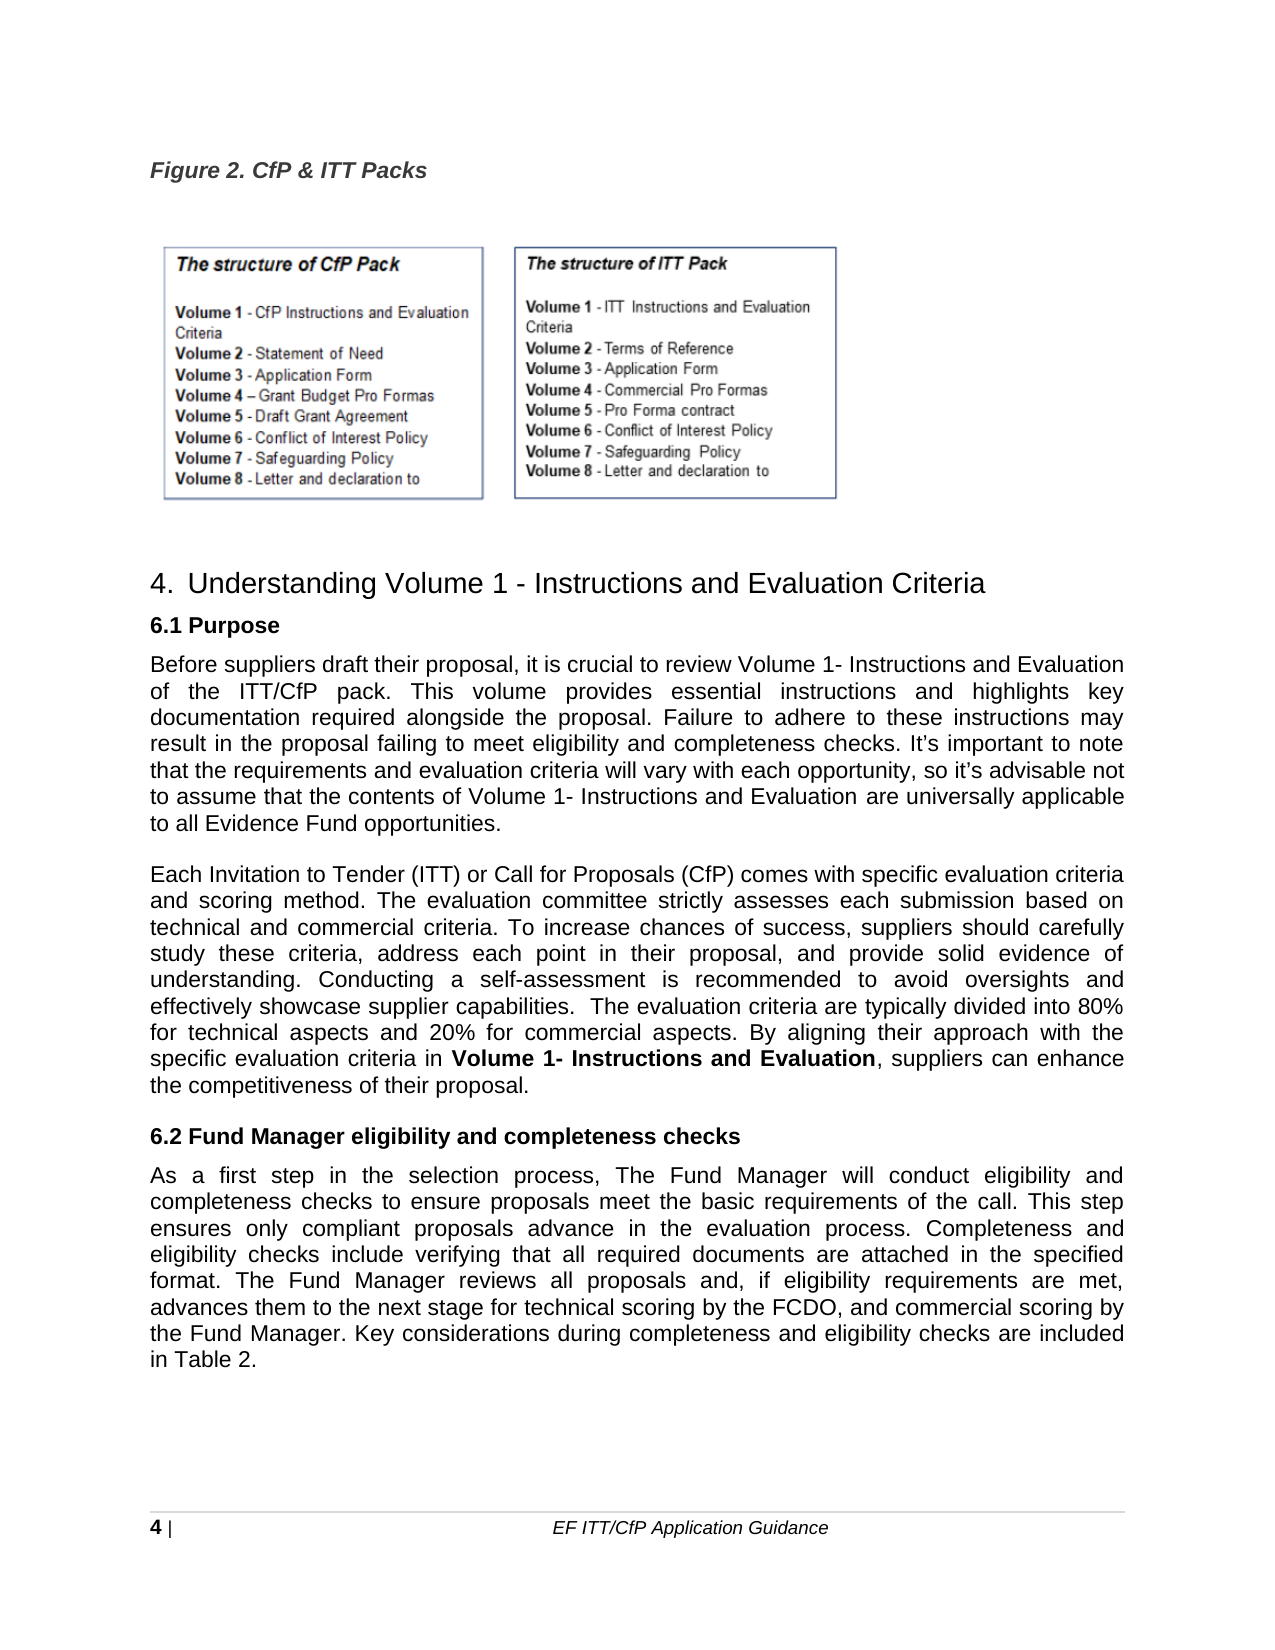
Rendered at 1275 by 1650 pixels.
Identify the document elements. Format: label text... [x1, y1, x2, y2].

subtitle Understanding Volume 1 - Instructions and Evaluation Criteria [150, 566, 1125, 600]
text Each Invitation to Tender (ITT) or Call for Proposals (CfP) comes with specific evaluation criteria and scoring method. The evaluation committee strictly assesses each submission based on technical and commercial criteria. To increase chances of success, suppliers should carefully study these criteria, address each point in their proposal, and provide solid evidence of understanding. Conducting a self-assessment is recommended to avoid oversights and effectively showcase supplier capabilities. The evaluation criteria are typically divided into 80% for technical aspects and 20% for commercial aspects. By aligning their approach with the specific evaluation criteria in Volume 1- Instructions and Evaluation, suppliers can enhance the competitiveness of their proposal. [150, 861, 1125, 1098]
text Before suppliers draft their proposal, it is crucial to review Volume 1- Instructions and Evaluation of the ITT/CfP pack. This volume provides essential instructions and highlights key documentation required alongside the proposal. Failure to adhere to these instructions may result in the proposal failing to meet eligibility and completeness checks. It’s important to note that the requirements and evaluation criteria will vary with each opportunity, so it’s advisable not to assume that the contents of Volume 1- Instructions and Evaluation are universally applicable to all Evidence Fund opportunities. [150, 651, 1125, 836]
text As a first step in the selection process, The Fund Manager will conduct eligibility and completeness checks to ensure proposals meet the basic requirements of the call. This step ensures only compliant proposals advance in the evaluation process. Completeness and eligibility checks include verifying that all required documents are attached in the specified format. The Fund Manager reviews all proposals and, if eligibility requirements are met, advances them to the next stage for technical scoring by the FCDO, and commercial scoring by the Fund Manager. Key considerations during completeness and eligibility checks are included in Table 2. [150, 1162, 1125, 1373]
text Figure 2. CfP & ITT Packs [150, 157, 1125, 184]
text 6.1 Purpose [150, 612, 1125, 639]
text 6.2 Fund Manager eligibility and completeness checks [150, 1123, 1125, 1149]
